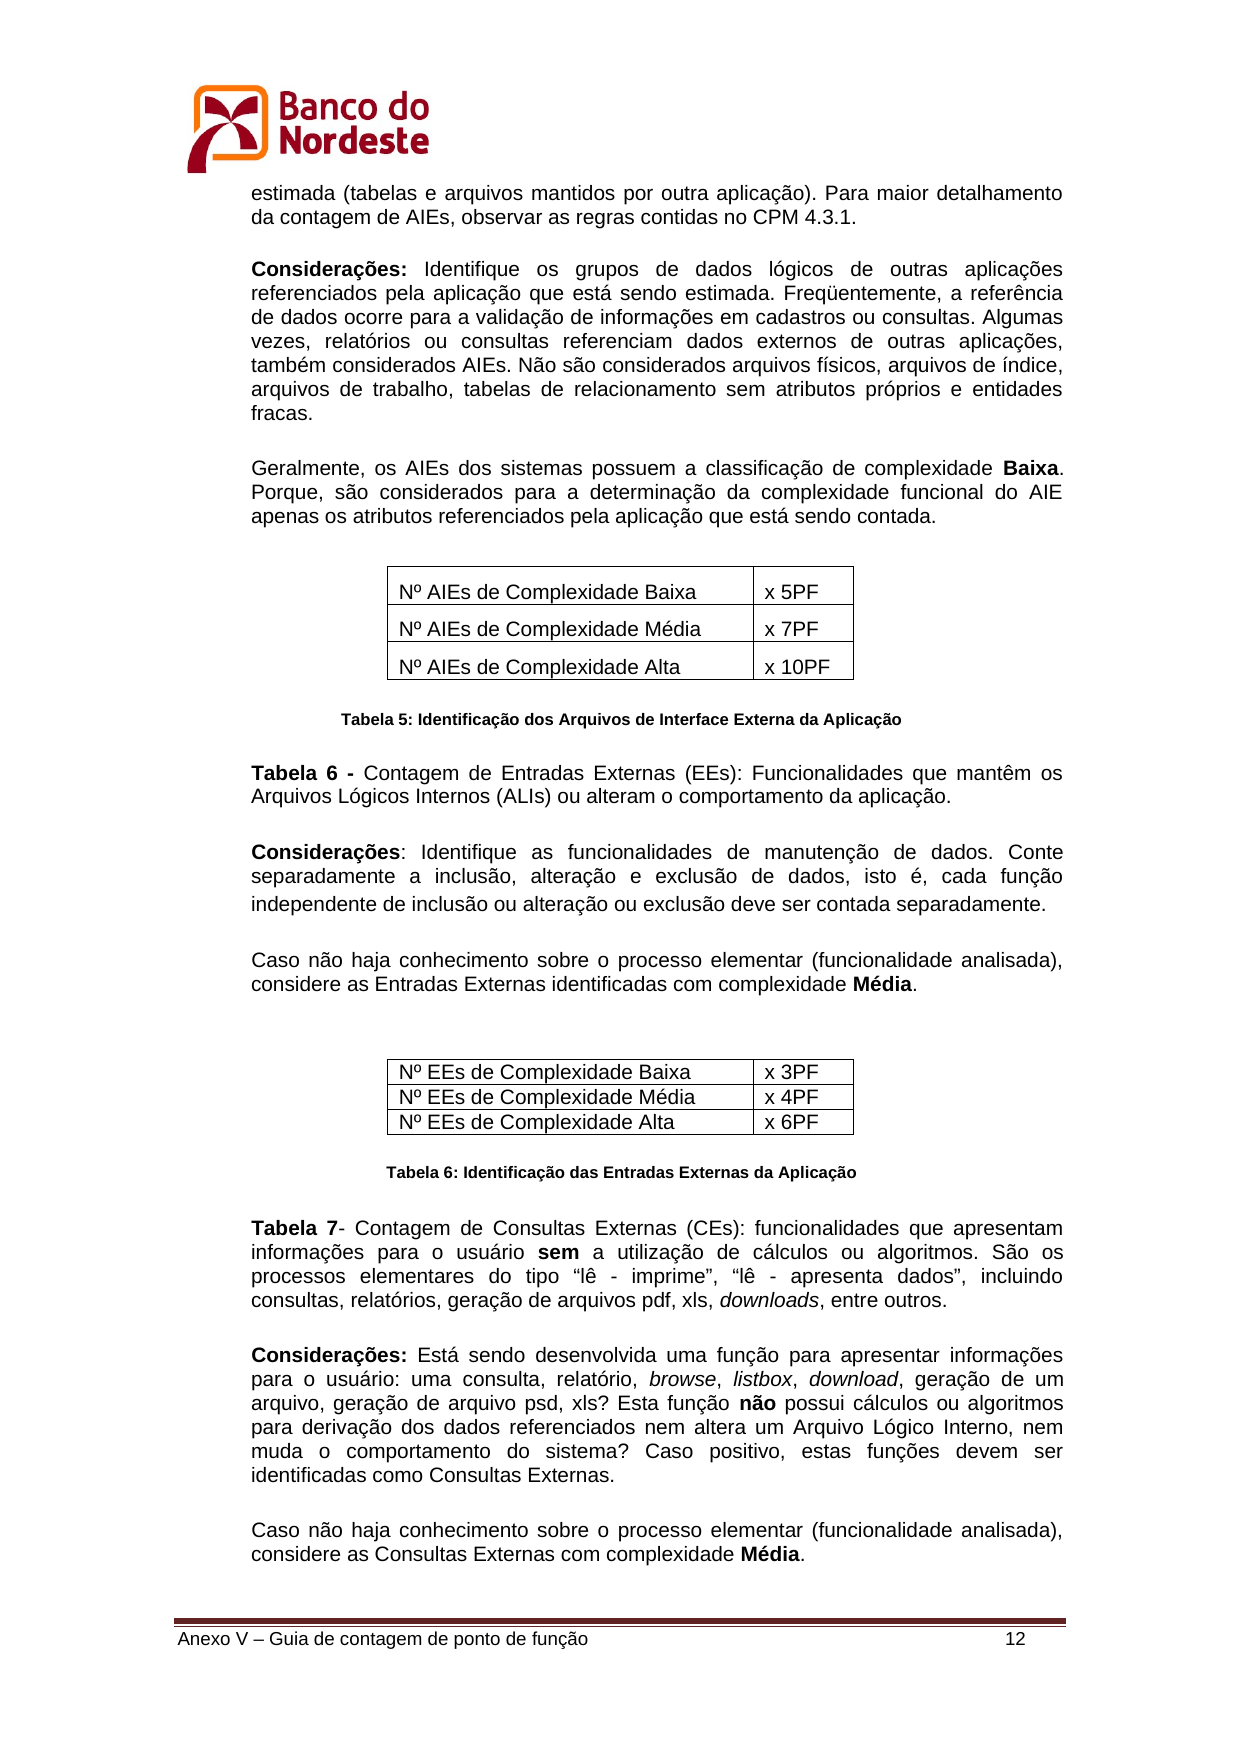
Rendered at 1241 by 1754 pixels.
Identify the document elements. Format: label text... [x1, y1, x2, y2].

table_cell Nº EEs de Complexidade Alta [388, 1110, 753, 1134]
text Caso não haja conhecimento sobre o processo elementar (funcionalidade analisada), considere as Entradas Externas identificadas com complexidade Média. [251, 948, 1064, 996]
text Tabela 5: Identificação dos Arquivos de Interface Externa da Aplicação [177, 711, 1066, 729]
table_cell x 4PF [754, 1085, 853, 1109]
text Considerações: Identifique as funcionalidades de manutenção de dados. Conte separadamente a inclusão, alteração e exclusão de dados, isto é, cada função independente de inclusão ou alteração ou exclusão deve ser contada separadamente. [251, 840, 1064, 916]
table_header Nº EEs de Complexidade Baixa [388, 1060, 753, 1084]
text Considerações: Está sendo desenvolvida uma função para apresentar informações para o usuário: uma consulta, relatório, browse, listbox, download, geração de um arquivo, geração de arquivo psd, xls? Esta função não possui cálculos ou algoritmos para derivação dos dados referenciados nem altera um Arquivo Lógico Interno, nem muda o comportamento do sistema? Caso positivo, estas funções devem ser identificadas como Consultas Externas. [251, 1343, 1064, 1487]
text Tabela 6 - Contagem de Entradas Externas (EEs): Funcionalidades que mantêm os Arquivos Lógicos Internos (ALIs) ou alteram o comportamento da aplicação. [251, 760, 1064, 808]
text Tabela 7- Contagem de Consultas Externas (CEs): funcionalidades que apresentam informações para o usuário sem a utilização de cálculos ou algoritmos. São os processos elementares do tipo “lê - imprime”, “lê - apresenta dados”, incluindo consultas, relatórios, geração de arquivos pdf, xls, downloads, entre outros. [251, 1216, 1064, 1311]
table_cell x 7PF [754, 605, 853, 641]
text Caso não haja conhecimento sobre o processo elementar (funcionalidade analisada), considere as Consultas Externas com complexidade Média. [251, 1518, 1064, 1566]
table_cell Nº AIEs de Complexidade Alta [388, 642, 753, 678]
text estimada (tabelas e arquivos mantidos por outra aplicação). Para maior detalhamento da contagem de AIEs, observar as regras contidas no CPM 4.3.1. [251, 181, 1064, 229]
picture [177, 75, 436, 181]
text Geralmente, os AIEs dos sistemas possuem a classificação de complexidade Baixa. Porque, são considerados para a determinação da complexidade funcional do AIE apenas os atributos referenciados pela aplicação que está sendo contada. [251, 456, 1064, 528]
text Considerações: Identifique os grupos de dados lógicos de outras aplicações referenciados pela aplicação que está sendo estimada. Freqüentemente, a referência de dados ocorre para a validação de informações em cadastros ou consultas. Algumas vezes, relatórios ou consultas referenciam dados externos de outras aplicações, também considerados AIEs. Não são considerados arquivos físicos, arquivos de índice, arquivos de trabalho, tabelas de relacionamento sem atributos próprios e entidades fracas. [251, 257, 1064, 425]
text Tabela 6: Identificação das Entradas Externas da Aplicação [177, 1163, 1066, 1182]
table_cell Nº EEs de Complexidade Média [388, 1085, 753, 1109]
table_cell x 6PF [754, 1110, 853, 1134]
table_cell x 10PF [754, 642, 853, 678]
table_header x 5PF [754, 567, 853, 603]
table_cell Nº AIEs de Complexidade Média [388, 605, 753, 641]
table_header x 3PF [754, 1060, 853, 1084]
table_header Nº AIEs de Complexidade Baixa [388, 567, 753, 603]
